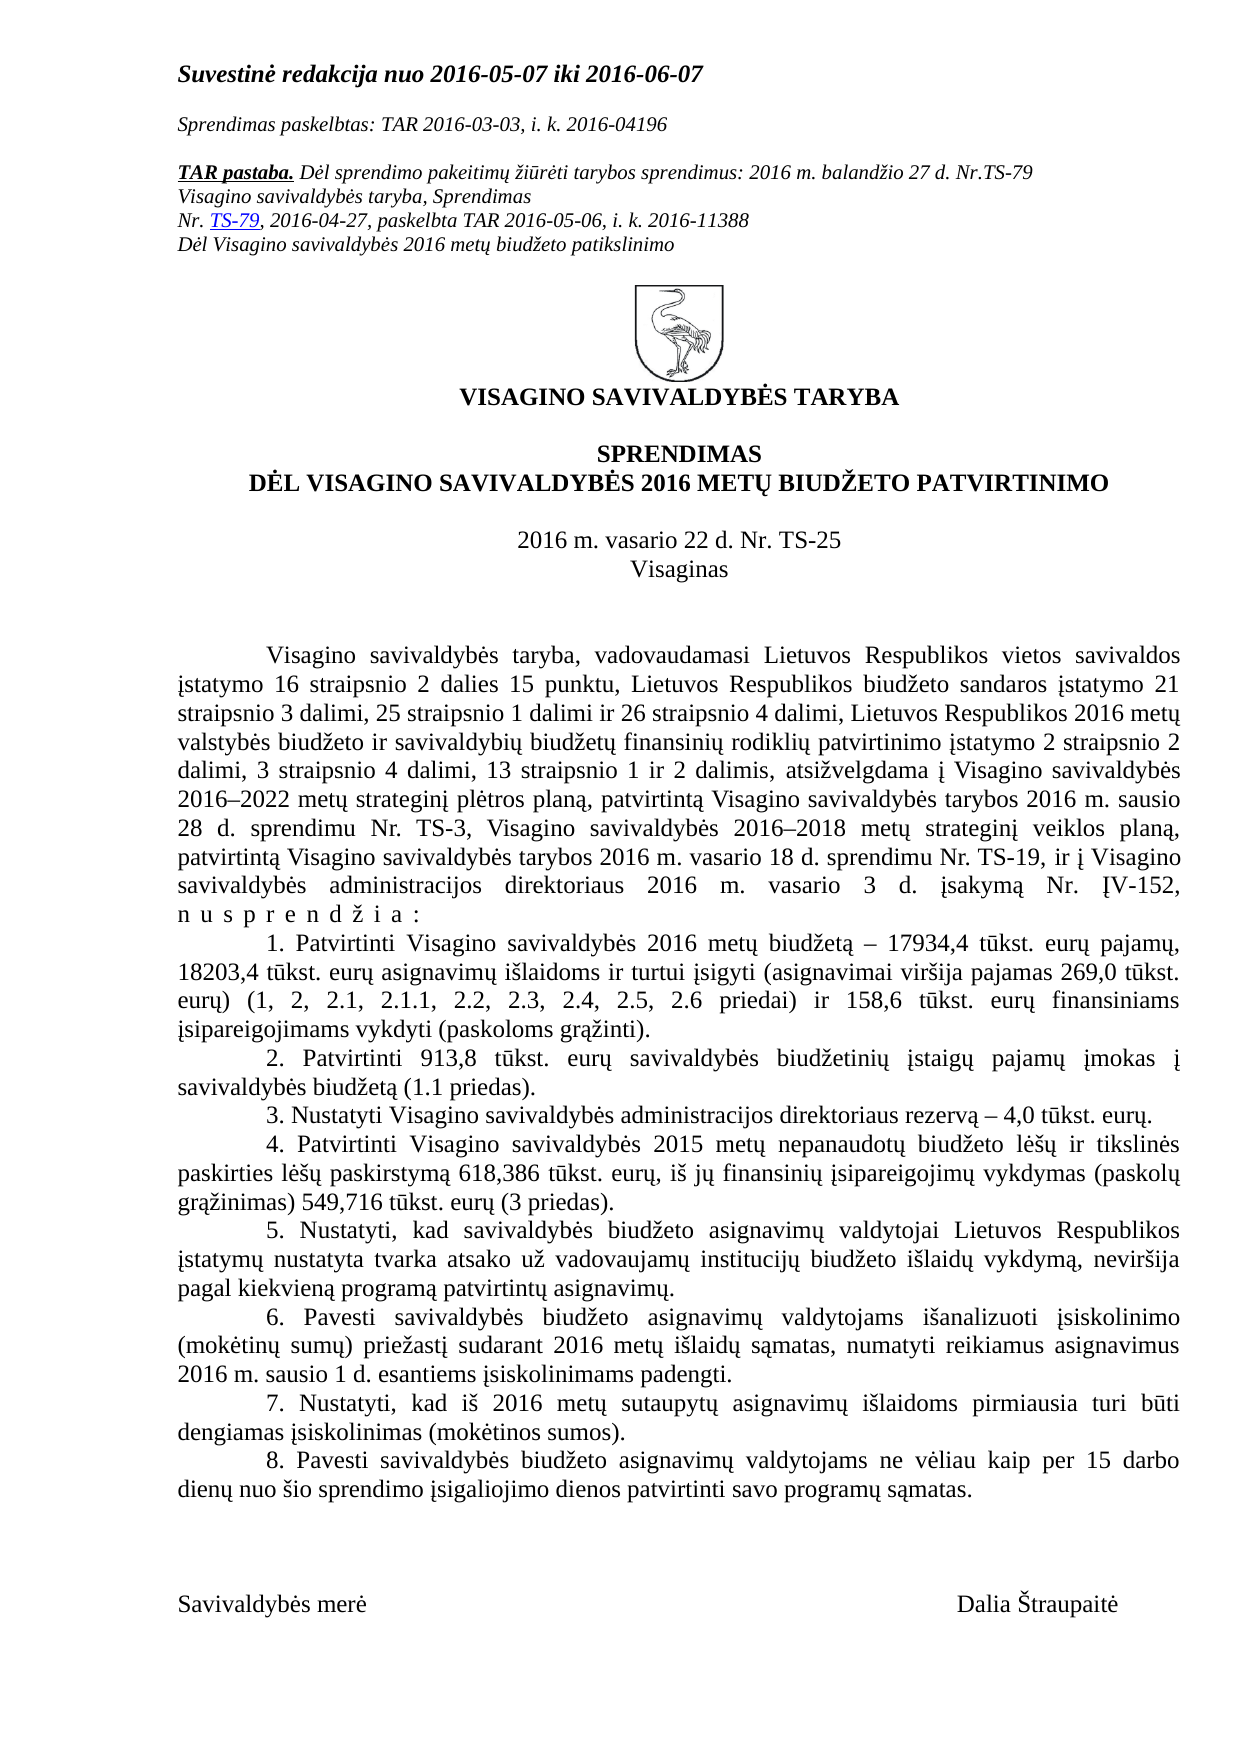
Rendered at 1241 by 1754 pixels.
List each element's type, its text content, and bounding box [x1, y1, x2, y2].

text sprendimas [177, 439, 1181, 468]
text Visagino savivaldybės taryba, vadovaudamasi Lietuvos Respublikos vietos savivaldos įstatymo 16 straipsnio 2 dalies 15 punktu, Lietuvos Respublikos biudžeto sandaros įstatymo 21 straipsnio 3 dalimi, 25 straipsnio 1 dalimi ir 26 straipsnio 4 dalimi, Lietuvos Respublikos 2016 metų valstybės biudžeto ir savivaldybių biudžetų finansinių rodiklių patvirtinimo įstatymo 2 straipsnio 2 dalimi, 3 straipsnio 4 dalimi, 13 straipsnio 1 ir 2 dalimis, atsižvelgdama į Visagino savivaldybės 2016–2022 metų strateginį plėtros planą, patvirtintą Visagino savivaldybės tarybos 2016 m. sausio 28 d. sprendimu Nr. TS-3, Visagino savivaldybės 2016–2018 metų strateginį veiklos planą, patvirtintą Visagino savivaldybės tarybos 2016 m. vasario 18 d. sprendimu Nr. TS-19, ir į Visagino savivaldybės administracijos direktoriaus 2016 m. vasario 3 d. įsakymą Nr. ĮV-152, nusprendžia: [177, 641, 1181, 928]
text 7. Nustatyti, kad iš 2016 metų sutaupytų asignavimų išlaidoms pirmiausia turi būti dengiamas įsiskolinimas (mokėtinos sumos). [177, 1388, 1181, 1446]
text Visagino savivaldybės taryba, Sprendimas [177, 184, 1181, 208]
text 2016 m. vasario 22 d. Nr. TS-25 [177, 526, 1181, 554]
text Dėl Visagino savivaldybės 2016 metų biudžeto patikslinimo [177, 232, 1181, 256]
text 1. Patvirtinti Visagino savivaldybės 2016 metų biudžetą – 17934,4 tūkst. eurų pajamų, 18203,4 tūkst. eurų asignavimų išlaidoms ir turtui įsigyti (asignavimai viršija pajamas 269,0 tūkst. eurų) (1, 2, 2.1, 2.1.1, 2.2, 2.3, 2.4, 2.5, 2.6 priedai) ir 158,6 tūkst. eurų finansiniams įsipareigojimams vykdyti (paskoloms grąžinti). [177, 928, 1181, 1043]
text 3. Nustatyti Visagino savivaldybės administracijos direktoriaus rezervą – 4,0 tūkst. eurų. [177, 1101, 1181, 1129]
text 2. Patvirtinti 913,8 tūkst. eurų savivaldybės biudžetinių įstaigų pajamų įmokas į savivaldybės biudžetą (1.1 priedas). [177, 1043, 1181, 1101]
text Sprendimas paskelbtas: TAR 2016-03-03, i. k. 2016-04196 [177, 112, 1181, 136]
text TAR pastaba. Dėl sprendimo pakeitimų žiūrėti tarybos sprendimus: 2016 m. balandžio 27 d. Nr.TS-79 [177, 160, 1181, 184]
text 5. Nustatyti, kad savivaldybės biudžeto asignavimų valdytojai Lietuvos Respublikos įstatymų nustatyta tvarka atsako už vadovaujamų institucijų biudžeto išlaidų vykdymą, neviršija pagal kiekvieną programą patvirtintų asignavimų. [177, 1216, 1181, 1302]
text 8. Pavesti savivaldybės biudžeto asignavimų valdytojams ne vėliau kaip per 15 darbo dienų nuo šio sprendimo įsigaliojimo dienos patvirtinti savo programų sąmatas. [177, 1446, 1181, 1503]
text dėl visagino savivaldybės 2016 metų biudžeto patvirtinimo [177, 468, 1181, 497]
text Suvestinė redakcija nuo 2016-05-07 iki 2016-06-07 [177, 59, 1181, 88]
text Visaginas [177, 554, 1181, 583]
text 6. Pavesti savivaldybės biudžeto asignavimų valdytojams išanalizuoti įsiskolinimo (mokėtinų sumų) priežastį sudarant 2016 metų išlaidų sąmatas, numatyti reikiamus asignavimus 2016 m. sausio 1 d. esantiems įsiskolinimams padengti. [177, 1302, 1181, 1388]
text 4. Patvirtinti Visagino savivaldybės 2015 metų nepanaudotų biudžeto lėšų ir tikslinės paskirties lėšų paskirstymą 618,386 tūkst. eurų, iš jų finansinių įsipareigojimų vykdymas (paskolų grąžinimas) 549,716 tūkst. eurų (3 priedas). [177, 1129, 1181, 1216]
text visagino savivaldybės taryba [177, 382, 1181, 411]
text Savivaldybės merė Dalia Štraupaitė [177, 1589, 1181, 1618]
text Nr. TS-79, 2016-04-27, paskelbta TAR 2016-05-06, i. k. 2016-11388 [177, 208, 1181, 232]
